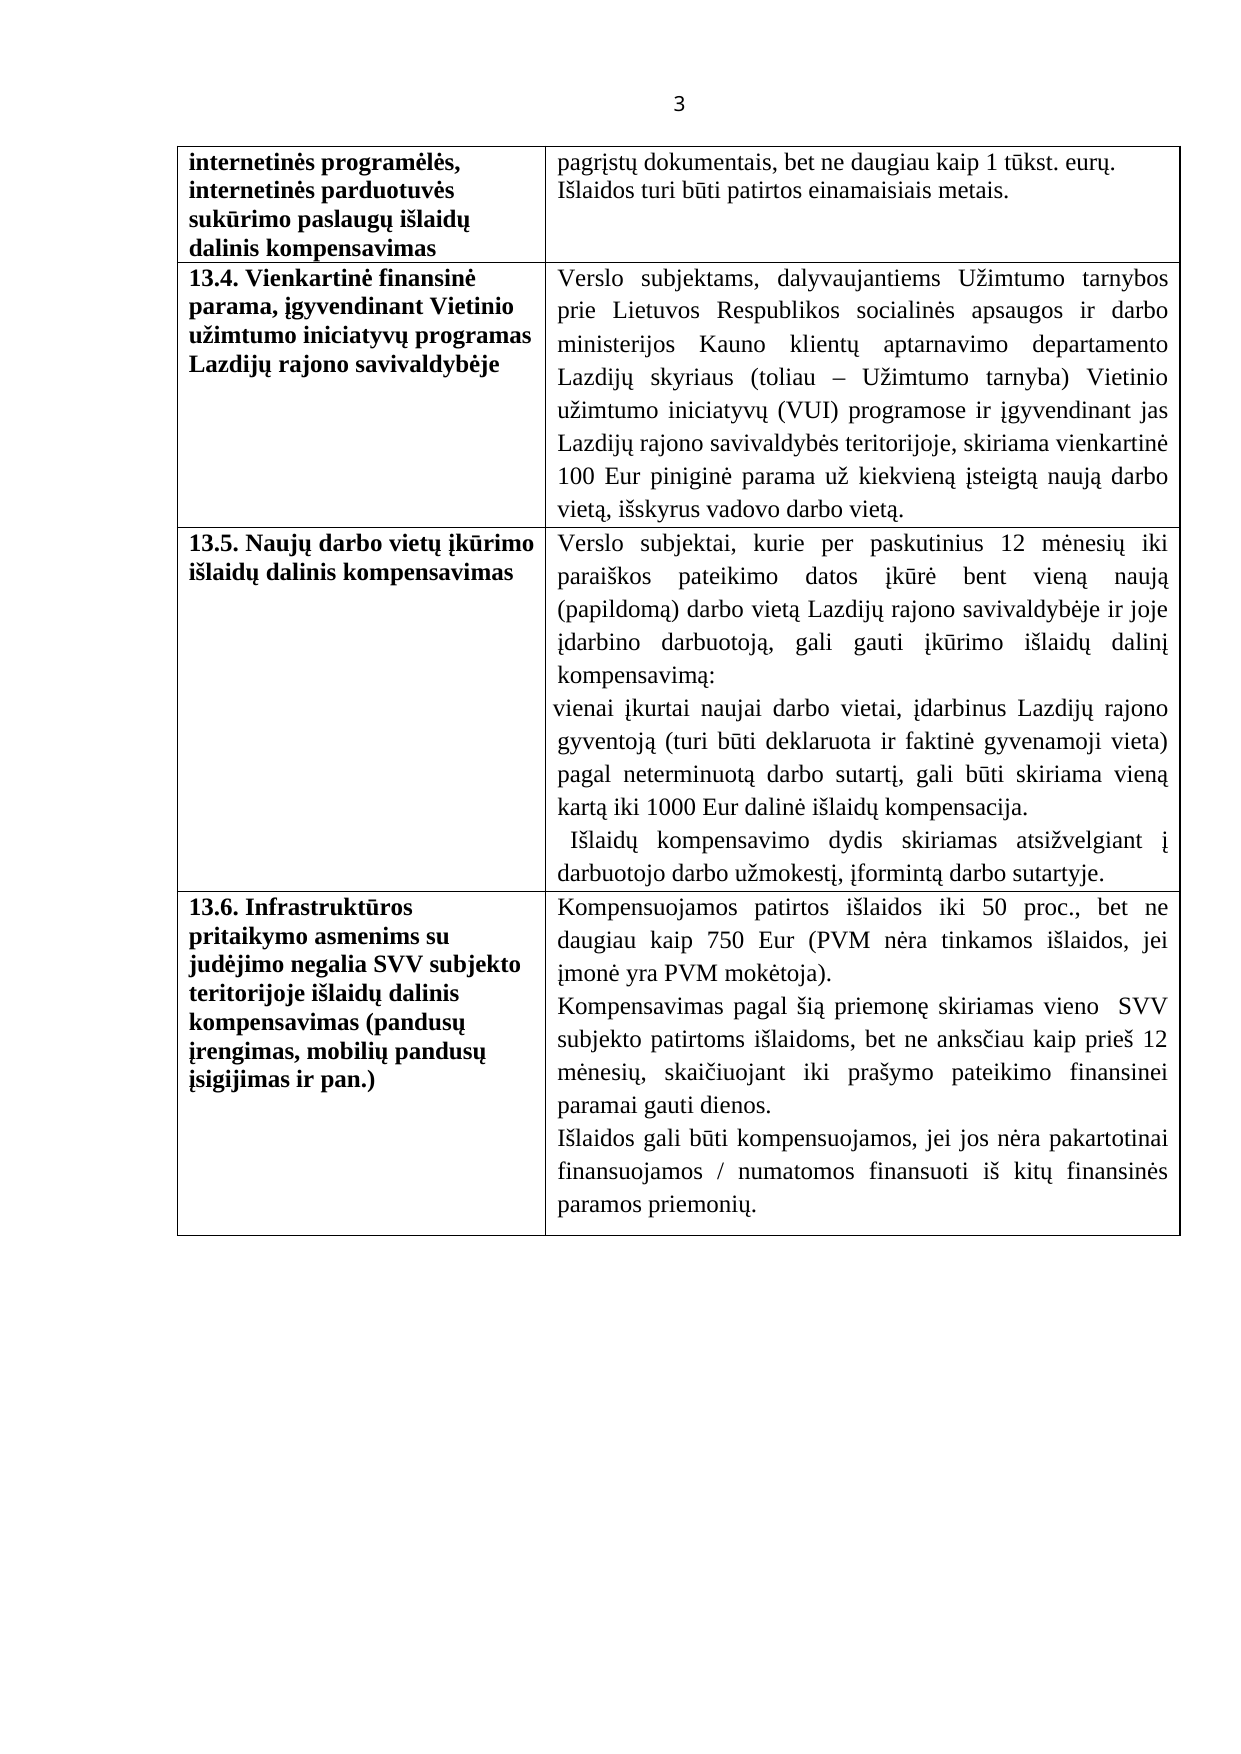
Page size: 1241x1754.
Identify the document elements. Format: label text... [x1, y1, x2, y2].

table_cell internetinės programėlės, internetinės parduotuvės sukūrimo paslaugų išlaidų dalinis kompensavimas [178, 147, 545, 262]
table_cell Kompensuojamos patirtos išlaidos iki 50 proc., bet ne daugiau kaip 750 Eur (PVM nėra tinkamos išlaidos, jei įmonė yra PVM mokėtoja). Kompensavimas pagal šią priemonę skiriamas vieno SVV subjekto patirtoms išlaidoms, bet ne anksčiau kaip prieš 12 mėnesių, skaičiuojant iki prašymo pateikimo finansinei paramai gauti dienos. Išlaidos gali būti kompensuojamos, jei jos nėra pakartotinai finansuojamos / numatomos finansuoti iš kitų finansinės paramos priemonių. [546, 892, 1179, 1235]
table_cell 13.6. Infrastruktūros pritaikymo asmenims su judėjimo negalia SVV subjekto teritorijoje išlaidų dalinis kompensavimas (pandusų įrengimas, mobilių pandusų įsigijimas ir pan.) [178, 892, 545, 1235]
table_cell Verslo subjektams, dalyvaujantiems Užimtumo tarnybos prie Lietuvos Respublikos socialinės apsaugos ir darbo ministerijos Kauno klientų aptarnavimo departamento Lazdijų skyriaus (toliau – Užimtumo tarnyba) Vietinio užimtumo iniciatyvų (VUI) programose ir įgyvendinant jas Lazdijų rajono savivaldybės teritorijoje, skiriama vienkartinė 100 Eur piniginė parama už kiekvieną įsteigtą naują darbo vietą, išskyrus vadovo darbo vietą. [546, 263, 1179, 527]
table_cell 13.4. Vienkartinė finansinė parama, įgyvendinant Vietinio užimtumo iniciatyvų programas Lazdijų rajono savivaldybėje [178, 263, 545, 527]
table_cell pagrįstų dokumentais, bet ne daugiau kaip 1 tūkst. eurų. Išlaidos turi būti patirtos einamaisiais metais. [546, 147, 1179, 262]
table_cell Verslo subjektai, kurie per paskutinius 12 mėnesių iki paraiškos pateikimo datos įkūrė bent vieną naują (papildomą) darbo vietą Lazdijų rajono savivaldybėje ir joje įdarbino darbuotoją, gali gauti įkūrimo išlaidų dalinį kompensavimą: vienai įkurtai naujai darbo vietai, įdarbinus Lazdijų rajono gyventoją (turi būti deklaruota ir faktinė gyvenamoji vieta) pagal neterminuotą darbo sutartį, gali būti skiriama vieną kartą iki 1000 Eur dalinė išlaidų kompensacija. Išlaidų kompensavimo dydis skiriamas atsižvelgiant į darbuotojo darbo užmokestį, įformintą darbo sutartyje. [546, 528, 1179, 891]
table_cell 13.5. Naujų darbo vietų įkūrimo išlaidų dalinis kompensavimas [178, 528, 545, 891]
